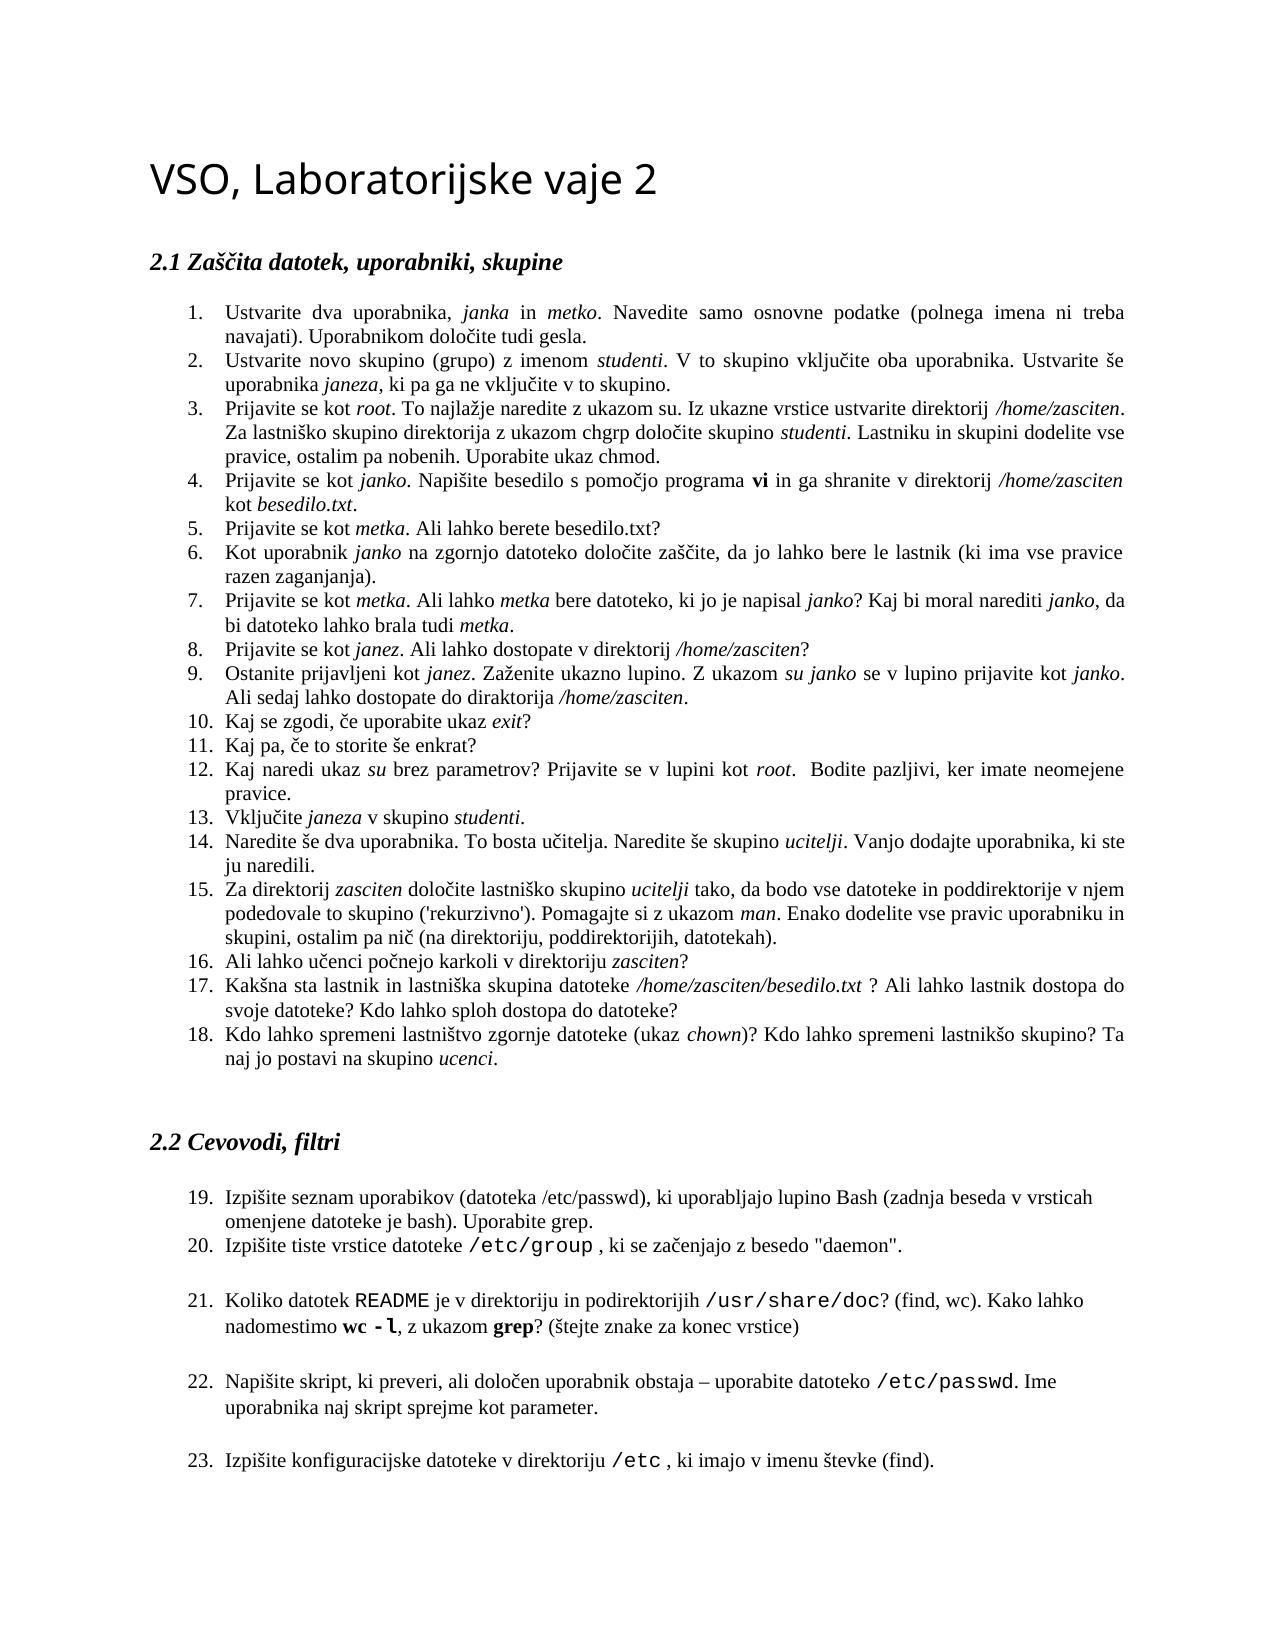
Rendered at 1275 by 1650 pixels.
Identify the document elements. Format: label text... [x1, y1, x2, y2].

list Napišite skript, ki preveri, ali določen uporabnik obstaja – uporabite datoteko /etc/passwd. Ime uporabnika naj skript sprejme kot parameter. [187, 1369, 1125, 1419]
list Ustvarite dva uporabnika, janka in metko. Navedite samo osnovne podatke (polnega imena ni treba navajati). Uporabnikom določite tudi gesla. [187, 300, 1125, 348]
list Prijavite se kot metka. Ali lahko metka bere datoteko, ki jo je napisal janko? Kaj bi moral narediti janko, da bi datoteko lahko brala tudi metka. [187, 588, 1125, 637]
list Kot uporabnik janko na zgornjo datoteko določite zaščite, da jo lahko bere le lastnik (ki ima vse pravice razen zaganjanja). [187, 540, 1125, 588]
list Kakšna sta lastnik in lastniška skupina datoteke /home/zasciten/besedilo.txt ? Ali lahko lastnik dostopa do svoje datoteke? Kdo lahko sploh dostopa do datoteke? [187, 973, 1125, 1022]
list Kaj se zgodi, če uporabite ukaz exit? [187, 709, 1125, 733]
list Vključite janeza v skupino studenti. [187, 805, 1125, 829]
list Za direktorij zasciten določite lastniško skupino ucitelji tako, da bodo vse datoteke in poddirektorije v njem podedovale to skupino ('rekurzivno'). Pomagajte si z ukazom man. Enako dodelite vse pravic uporabniku in skupini, ostalim pa nič (na direktoriju, poddirektorijih, datotekah). [187, 877, 1125, 949]
list Prijavite se kot root. To najlažje naredite z ukazom su. Iz ukazne vrstice ustvarite direktorij /home/zasciten. Za lastniško skupino direktorija z ukazom chgrp določite skupino studenti. Lastniku in skupini dodelite vse pravice, ostalim pa nobenih. Uporabite ukaz chmod. [187, 396, 1125, 468]
list Naredite še dva uporabnika. To bosta učitelja. Naredite še skupino ucitelji. Vanjo dodajte uporabnika, ki ste ju naredili. [187, 829, 1125, 877]
list Kaj naredi ukaz su brez parametrov? Prijavite se v lupini kot root. Bodite pazljivi, ker imate neomejene pravice. [187, 757, 1125, 805]
list Izpišite seznam uporabikov (datoteka /etc/passwd), ki uporabljajo lupino Bash (zadnja beseda v vrsticah omenjene datoteke je bash). Uporabite grep. [187, 1185, 1125, 1233]
list Izpišite tiste vrstice datoteke /etc/group , ki se začenjajo z besedo "daemon". [187, 1233, 1125, 1259]
text VSO, Laboratorijske vaje 2 [150, 150, 1125, 207]
list Ostanite prijavljeni kot janez. Zaženite ukazno lupino. Z ukazom su janko se v lupino prijavite kot janko. Ali sedaj lahko dostopate do diraktorija /home/zasciten. [187, 661, 1125, 709]
list Prijavite se kot janez. Ali lahko dostopate v direktorij /home/zasciten? [187, 637, 1125, 661]
text 2.2 Cevovodi, filtri [150, 1127, 1125, 1156]
list Kaj pa, če to storite še enkrat? [187, 733, 1125, 757]
list Kdo lahko spremeni lastništvo zgornje datoteke (ukaz chown)? Kdo lahko spremeni lastnikšo skupino? Ta naj jo postavi na skupino ucenci. [187, 1022, 1125, 1070]
list Ustvarite novo skupino (grupo) z imenom studenti. V to skupino vključite oba uporabnika. Ustvarite še uporabnika janeza, ki pa ga ne vključite v to skupino. [187, 348, 1125, 396]
list Izpišite konfiguracijske datoteke v direktoriju /etc , ki imajo v imenu števke (find). [187, 1448, 1125, 1473]
list Prijavite se kot janko. Napišite besedilo s pomočjo programa vi in ga shranite v direktorij /home/zasciten kot besedilo.txt. [187, 468, 1125, 516]
list Koliko datotek README je v direktoriju in podirektorijih /usr/share/doc? (find, wc). Kako lahko nadomestimo wc -l, z ukazom grep? (štejte znake za konec vrstice) [187, 1288, 1125, 1340]
list Prijavite se kot metka. Ali lahko berete besedilo.txt? [187, 516, 1125, 540]
text 2.1 Zaščita datotek, uporabniki, skupine [150, 247, 1125, 276]
list Ali lahko učenci počnejo karkoli v direktoriju zasciten? [187, 949, 1125, 973]
